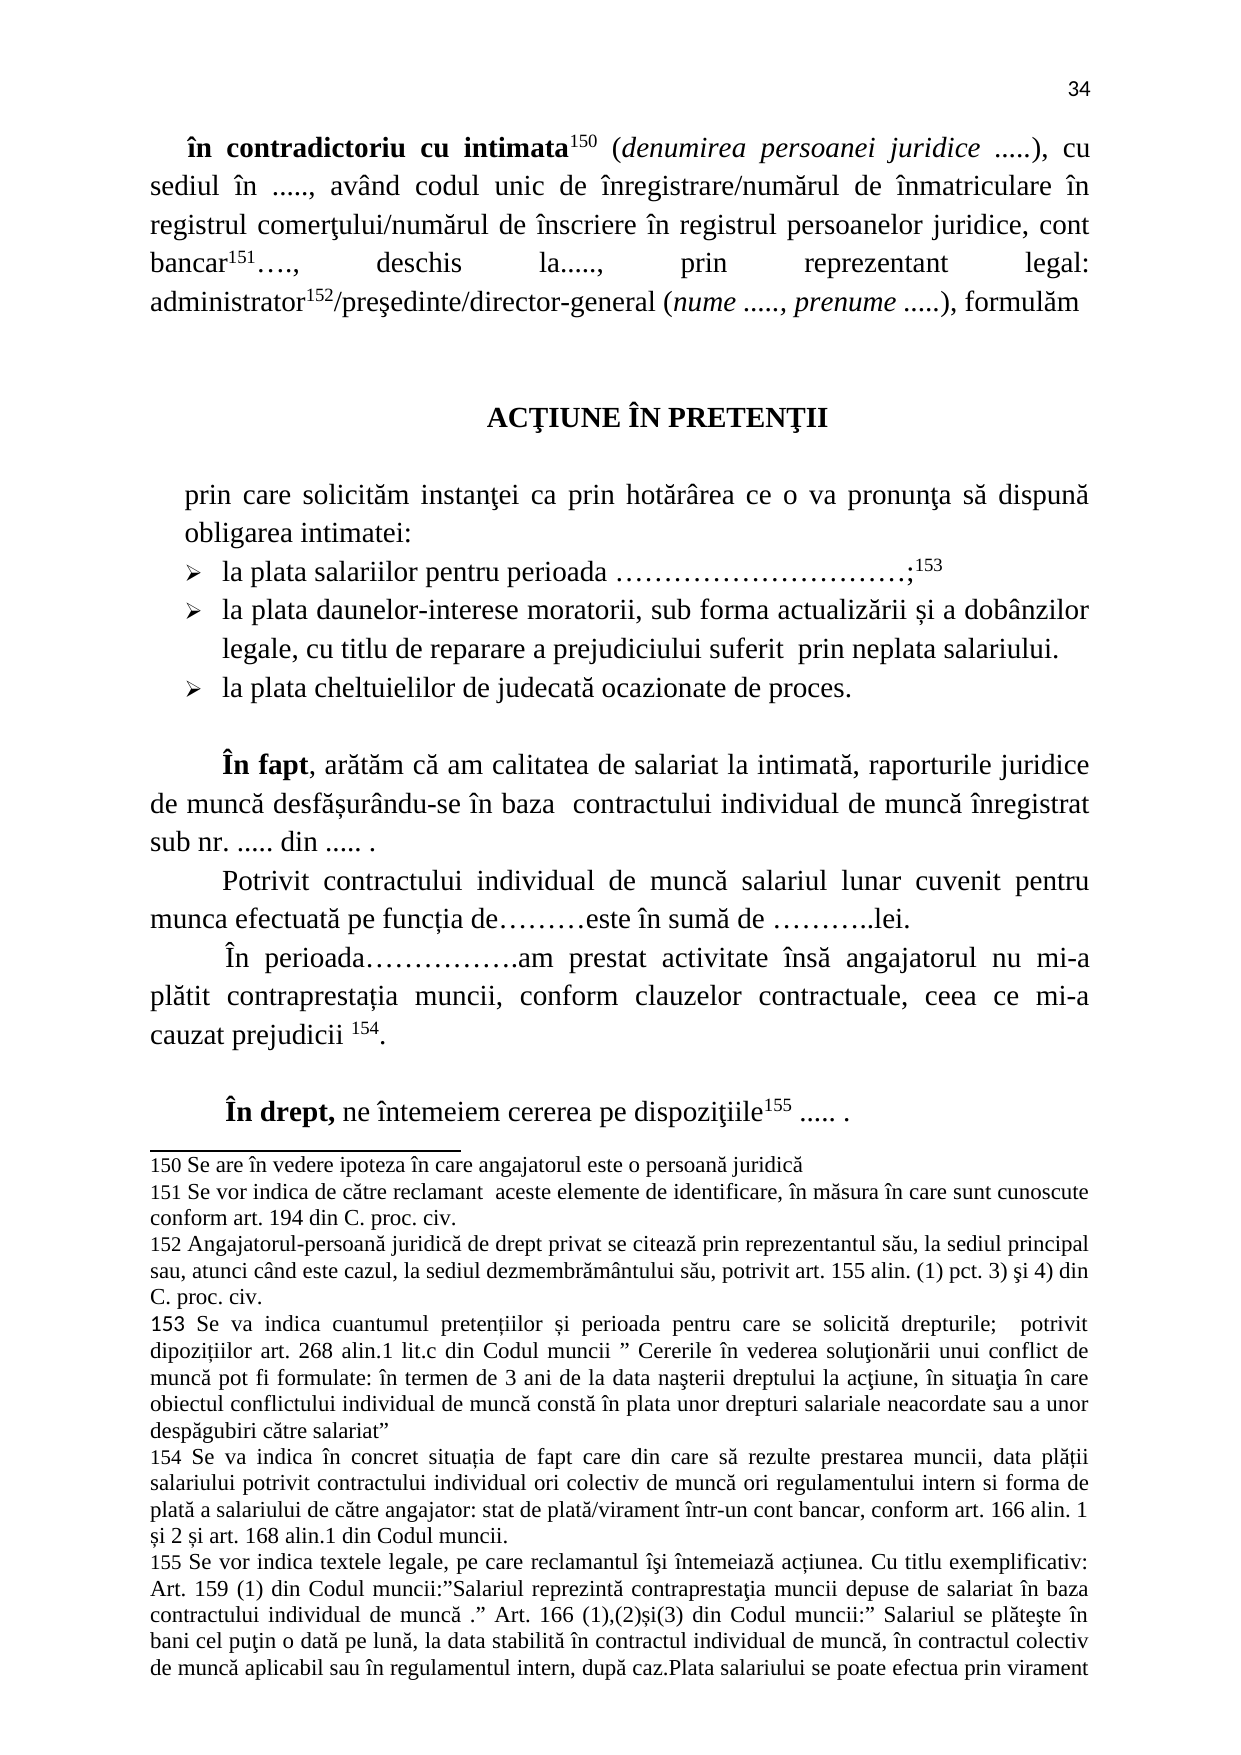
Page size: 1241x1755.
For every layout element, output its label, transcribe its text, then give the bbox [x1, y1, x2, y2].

text în contradictoriu cu intimata (denumirea persoanei juridice .....), cu sediul în ....., având codul unic de înregistrare/numărul de înmatriculare în registrul comerţului/numărul de înscriere în registrul persoanelor juridice, cont bancar…., deschis la....., prin reprezentant legal: administrator/preşedinte/director-general (nume ....., prenume .....), formulăm [150, 130, 1090, 318]
text Potrivit contractului individual de muncă salariul lunar cuvenit pentru munca efectuată pe funcția de………este în sumă de ………..lei. [150, 863, 1090, 935]
text Se vor indica textele legale, pe care reclamantul îşi întemeiază acțiunea. Cu titlu exemplificativ: Art. 159 (1) din Codul muncii:”Salariul reprezintă contraprestaţia muncii depuse de salariat în baza contractului individual de muncă .” Art. 166 (1),(2)și(3) din Codul muncii:” Salariul se plăteşte în bani cel puţin o dată pe lună, la data stabilită în contractul individual de muncă, în contractul colectiv de muncă aplicabil sau în regulamentul intern, după caz.Plata salariului se poate efectua prin virament [150, 1548, 1090, 1680]
text Angajatorul-persoană juridică de drept privat se citează prin reprezentantul său, la sediul principal sau, atunci când este cazul, la sediul dezmembrământului său, potrivit art. 155 alin. (1) pct. 3) şi 4) din C. proc. civ. [150, 1231, 1090, 1309]
text În fapt, arătăm că am calitatea de salariat la intimată, raporturile juridice de muncă desfășurându-se în baza contractului individual de muncă înregistrat sub nr. ..... din ..... . [150, 747, 1090, 858]
text Se vor indica de către reclamant aceste elemente de identificare, în măsura în care sunt cunoscute conform art. 194 din C. proc. civ. [150, 1178, 1090, 1231]
list Se va indica cuantumul pretențiilor și perioada pentru care se solicită drepturile; potrivit dipozițiilor art. 268 alin.1 lit.c din Codul muncii ” Cererile în vederea soluţionării unui conflict de muncă pot fi formulate: în termen de 3 ani de la data naşterii dreptului la acţiune, în situaţia în care obiectul conflictului individual de muncă constă în plata unor drepturi salariale neacordate sau a unor despăgubiri către salariat” [150, 1309, 1090, 1443]
text Se are în vedere ipoteza în care angajatorul este o persoană juridică [150, 1151, 1090, 1178]
list la plata daunelor-interese moratorii, sub forma actualizării și a dobânzilor legale, cu titlu de reparare a prejudiciului suferit prin neplata salariului. [184, 592, 1090, 665]
list la plata salariilor pentru perioada …………………………; [184, 554, 1090, 587]
text ACŢIUNE ÎN PRETENŢII [187, 400, 1090, 433]
text prin care solicităm instanţei ca prin hotărârea ce o va pronunţa să dispună obligarea intimatei: [184, 477, 1090, 549]
text Se va indica în concret situația de fapt care din care să rezulte prestarea muncii, data plății salariului potrivit contractului individual ori colectiv de muncă ori regulamentului intern si forma de plată a salariului de către angajator: stat de plată/virament într-un cont bancar, conform art. 166 alin. 1 și 2 și art. 168 alin.1 din Codul muncii. [150, 1443, 1090, 1548]
text În perioada…………….am prestat activitate însă angajatorul nu mi-a plătit contraprestația muncii, conform clauzelor contractuale, ceea ce mi-a cauzat prejudicii . [150, 940, 1090, 1051]
list la plata cheltuielilor de judecată ocazionate de proces. [184, 670, 1090, 704]
text În drept, ne întemeiem cererea pe dispoziţiile ..... . [150, 1094, 1090, 1128]
